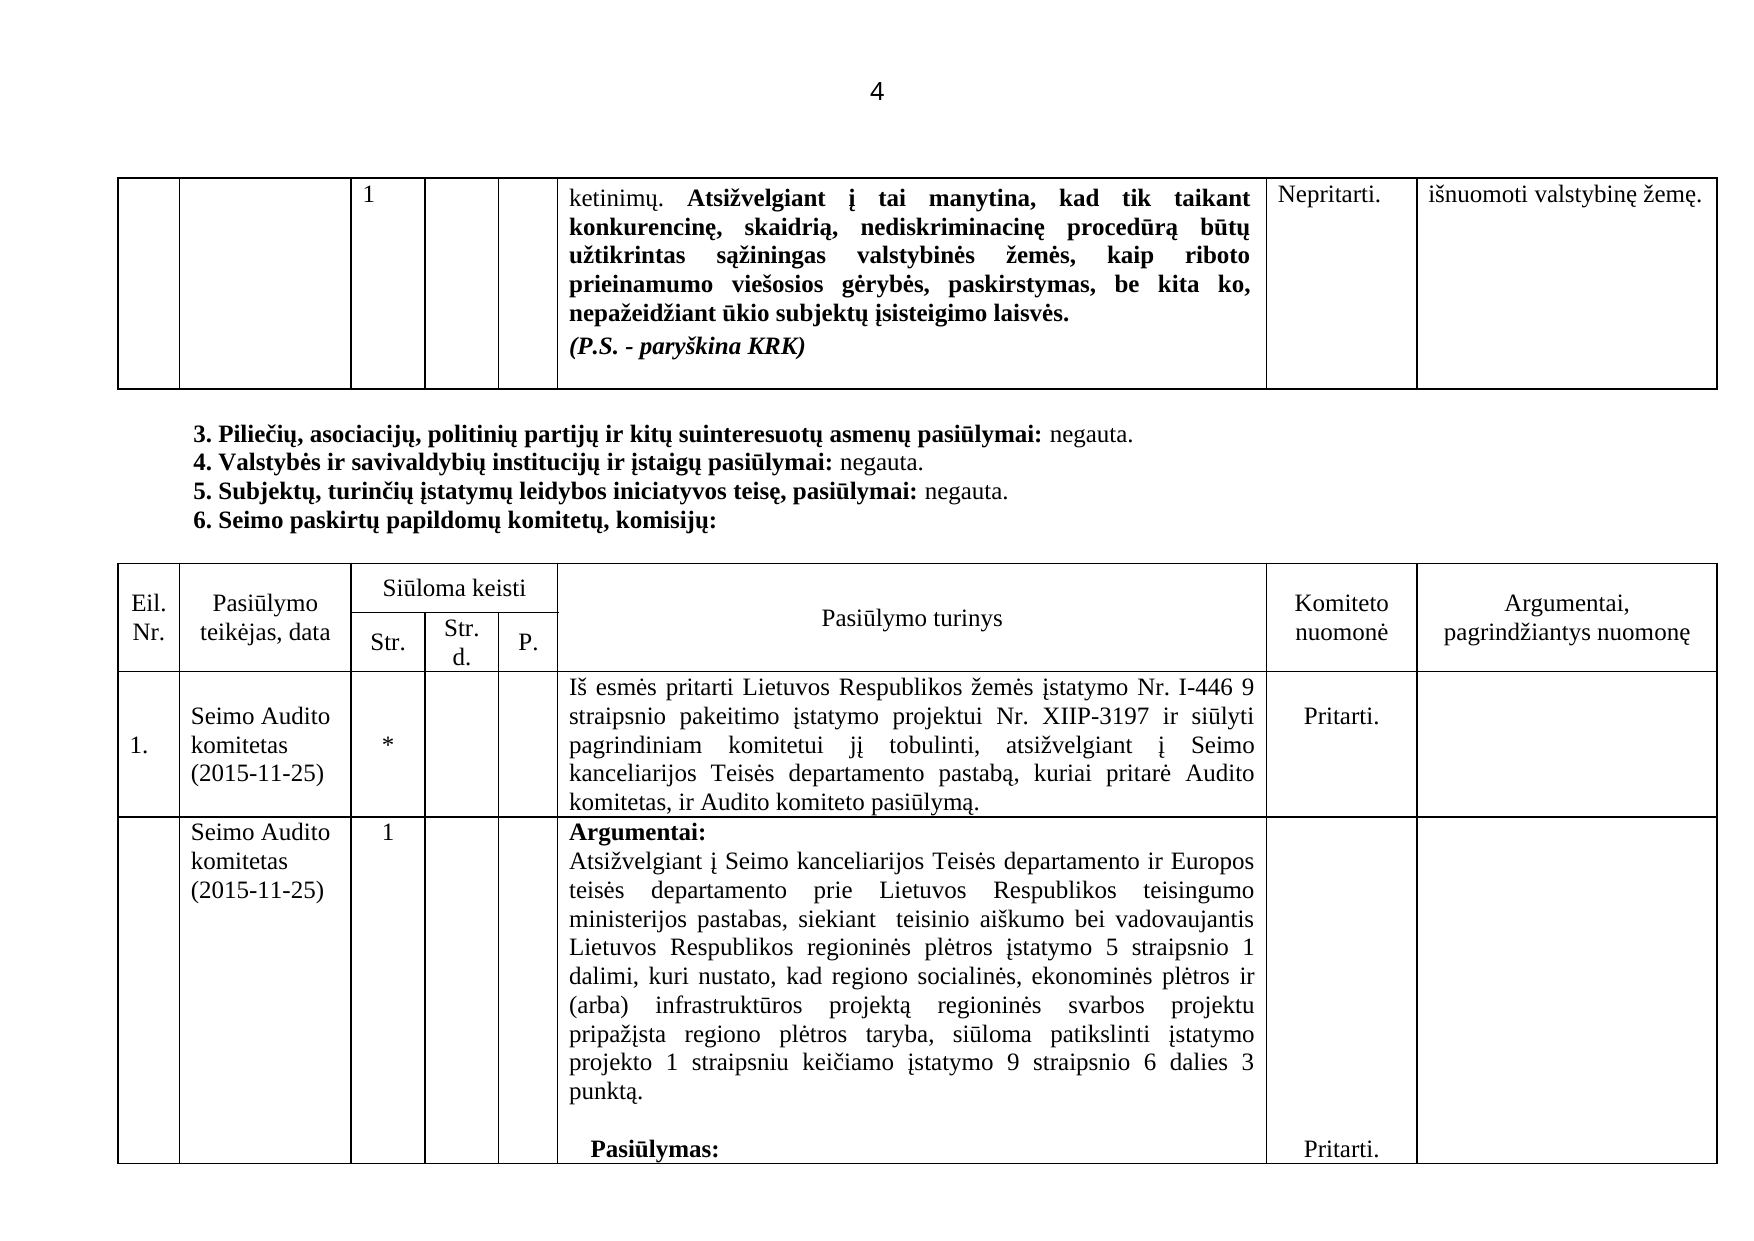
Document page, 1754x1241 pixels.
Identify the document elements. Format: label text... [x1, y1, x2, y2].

table_cell Str. d. [426, 613, 498, 671]
table_header Siūloma keisti [352, 564, 557, 612]
table_cell [499, 672, 557, 816]
table_header Eil. Nr. [119, 564, 179, 671]
table_cell [499, 179, 557, 388]
table_cell [119, 818, 179, 1162]
table_cell [426, 179, 498, 388]
table_cell 1 [352, 179, 424, 388]
table_header Pasiūlymo turinys [558, 564, 1266, 671]
table_cell [1418, 672, 1716, 816]
text 3. Piliečių, asociacijų, politinių partijų ir kitų suinteresuotų asmenų pasiūlymai: negauta. [118, 419, 1636, 447]
table_cell [180, 179, 350, 388]
table_cell ketinimų. Atsižvelgiant į tai manytina, kad tik taikant konkurencinę, skaidrią, nediskriminacinę procedūrą būtų užtikrintas sąžiningas valstybinės žemės, kaip riboto prieinamumo viešosios gėrybės, paskirstymas, be kita ko, nepažeidžiant ūkio subjektų įsisteigimo laisvės. (P.S. - paryškina KRK) [558, 179, 1266, 388]
table_cell Pritarti. [1267, 818, 1416, 1162]
table_cell išnuomoti valstybinę žemę. [1418, 179, 1716, 388]
table_cell Seimo Audito komitetas (2015-11-25) [180, 818, 350, 1162]
table_cell [1418, 818, 1716, 1162]
table_cell Seimo Audito komitetas (2015-11-25) [180, 672, 350, 816]
table_cell [426, 818, 498, 1162]
table_cell Str. [352, 613, 424, 671]
text 5. Subjektų, turinčių įstatymų leidybos iniciatyvos teisę, pasiūlymai: negauta. [118, 476, 1636, 505]
table_cell [499, 818, 557, 1162]
text 4. Valstybės ir savivaldybių institucijų ir įstaigų pasiūlymai: negauta. [118, 447, 1636, 476]
table_cell [426, 672, 498, 816]
table_cell P. [499, 613, 557, 671]
table_cell [119, 179, 179, 388]
table_cell Pritarti. [1267, 672, 1416, 816]
table_cell 1. [119, 672, 179, 816]
table_cell Nepritarti. [1267, 179, 1416, 388]
table_cell Iš esmės pritarti Lietuvos Respublikos žemės įstatymo Nr. I-446 9 straipsnio pakeitimo įstatymo projektui Nr. XIIP-3197 ir siūlyti pagrindiniam komitetui jį tobulinti, atsižvelgiant į Seimo kanceliarijos Teisės departamento pastabą, kuriai pritarė Audito komitetas, ir Audito komiteto pasiūlymą. [558, 672, 1266, 816]
text 6. Seimo paskirtų papildomų komitetų, komisijų: [118, 505, 1636, 534]
table_cell Argumentai: Atsižvelgiant į Seimo kanceliarijos Teisės departamento ir Europos teisės departamento prie Lietuvos Respublikos teisingumo ministerijos pastabas, siekiant teisinio aiškumo bei vadovaujantis Lietuvos Respublikos regioninės plėtros įstatymo 5 straipsnio 1 dalimi, kuri nustato, kad regiono socialinės, ekonominės plėtros ir (arba) infrastruktūros projektą regioninės svarbos projektu pripažįsta regiono plėtros taryba, siūloma patikslinti įstatymo projekto 1 straipsniu keičiamo įstatymo 9 straipsnio 6 dalies 3 punktą. Pasiūlymas: [558, 818, 1266, 1162]
table_header Komiteto nuomonė [1267, 564, 1416, 671]
table_cell 1 [352, 818, 424, 1162]
table_header Argumentai, pagrindžiantys nuomonę [1418, 564, 1716, 671]
table_cell * [352, 672, 424, 816]
table_header Pasiūlymo teikėjas, data [180, 564, 350, 671]
